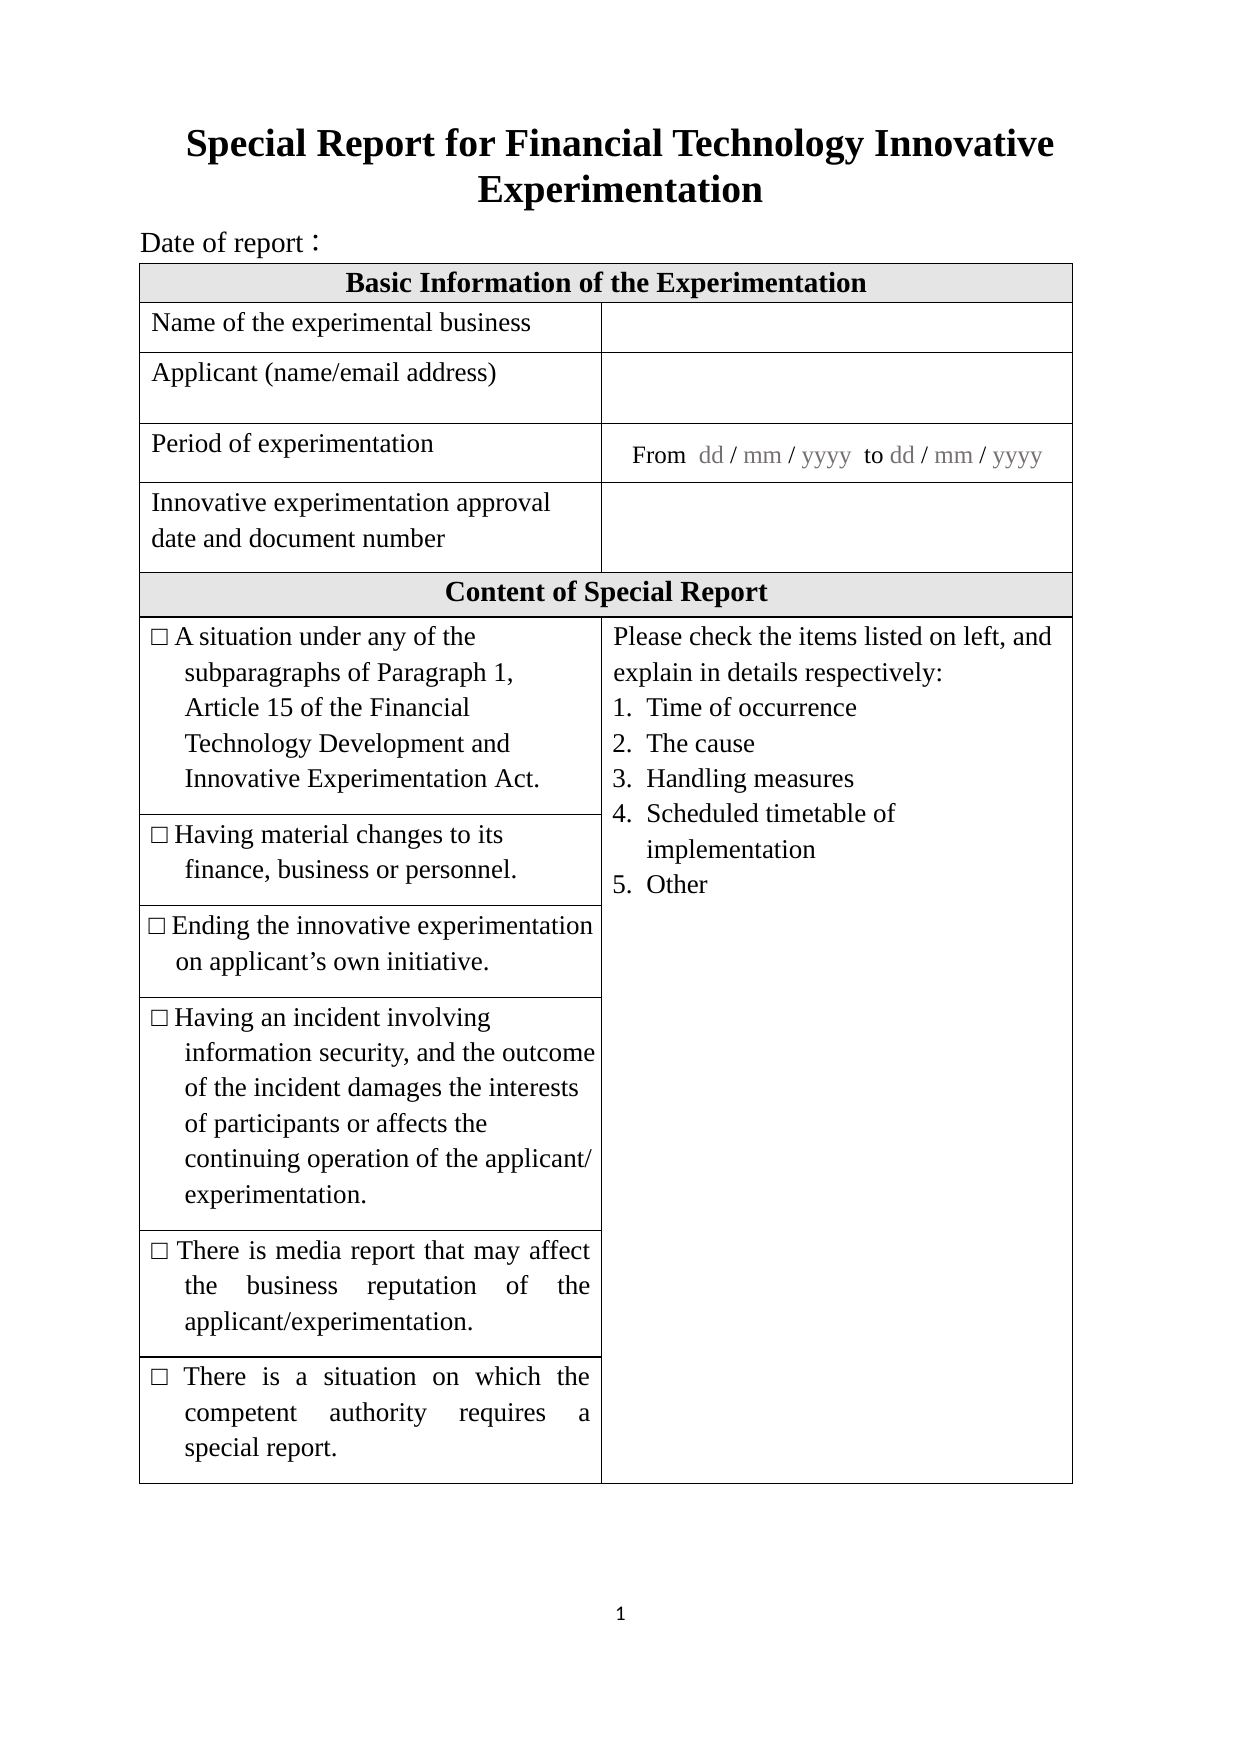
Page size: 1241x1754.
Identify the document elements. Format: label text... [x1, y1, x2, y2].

table_cell [1073, 1230, 1094, 1356]
table_cell From dd / mm / yyyy to dd / mm / yyyy [602, 424, 1072, 482]
table_cell [1073, 423, 1094, 482]
table_cell [1073, 572, 1094, 616]
table_cell [602, 483, 1072, 572]
table_cell [1073, 482, 1094, 572]
table_cell Name of the experimental business [140, 303, 601, 352]
table_cell Content of Special Report [140, 573, 1072, 616]
table_cell □ Having an incident involving information security, and the outcome of the incident damages the interests of participants or affects the continuing operation of the applicant/ experimentation. [140, 998, 601, 1230]
table_cell [1073, 1356, 1094, 1483]
table_header Special Report for Financial Technology Innovative Experimentation Date of report： [138, 118, 1102, 1486]
table_cell Please check the items listed on left, and explain in details respectively: Time of occurrence The cause Handling measures Scheduled timetable of implementation Other [602, 618, 1072, 1483]
table_cell □ There is media report that may affect the business reputation of the applicant/experimentation. [140, 1231, 601, 1356]
table_cell [1073, 905, 1094, 997]
table_cell [602, 303, 1072, 352]
table_cell Period of experimentation [140, 424, 601, 482]
table_cell [1073, 997, 1094, 1230]
table_cell □ Having material changes to its finance, business or personnel. [140, 815, 601, 905]
table_cell [1073, 616, 1094, 814]
table_cell [1073, 352, 1094, 423]
table_header Basic Information of the Experimentation [140, 264, 1072, 302]
table_cell □ There is a situation on which the competent authority requires a special report. [140, 1358, 601, 1483]
table_cell [1073, 814, 1094, 905]
table_cell □ A situation under any of the subparagraphs of Paragraph 1, Article 15 of the Financial Technology Development and Innovative Experimentation Act. [140, 618, 601, 814]
table_cell [1073, 302, 1094, 352]
table_cell Applicant (name/email address) [140, 353, 601, 423]
table_header [1073, 263, 1094, 302]
table_cell □ Ending the innovative experimentation on applicant’s own initiative. [140, 906, 601, 997]
table_cell Innovative experimentation approval date and document number [140, 483, 601, 572]
table_cell [602, 353, 1072, 423]
